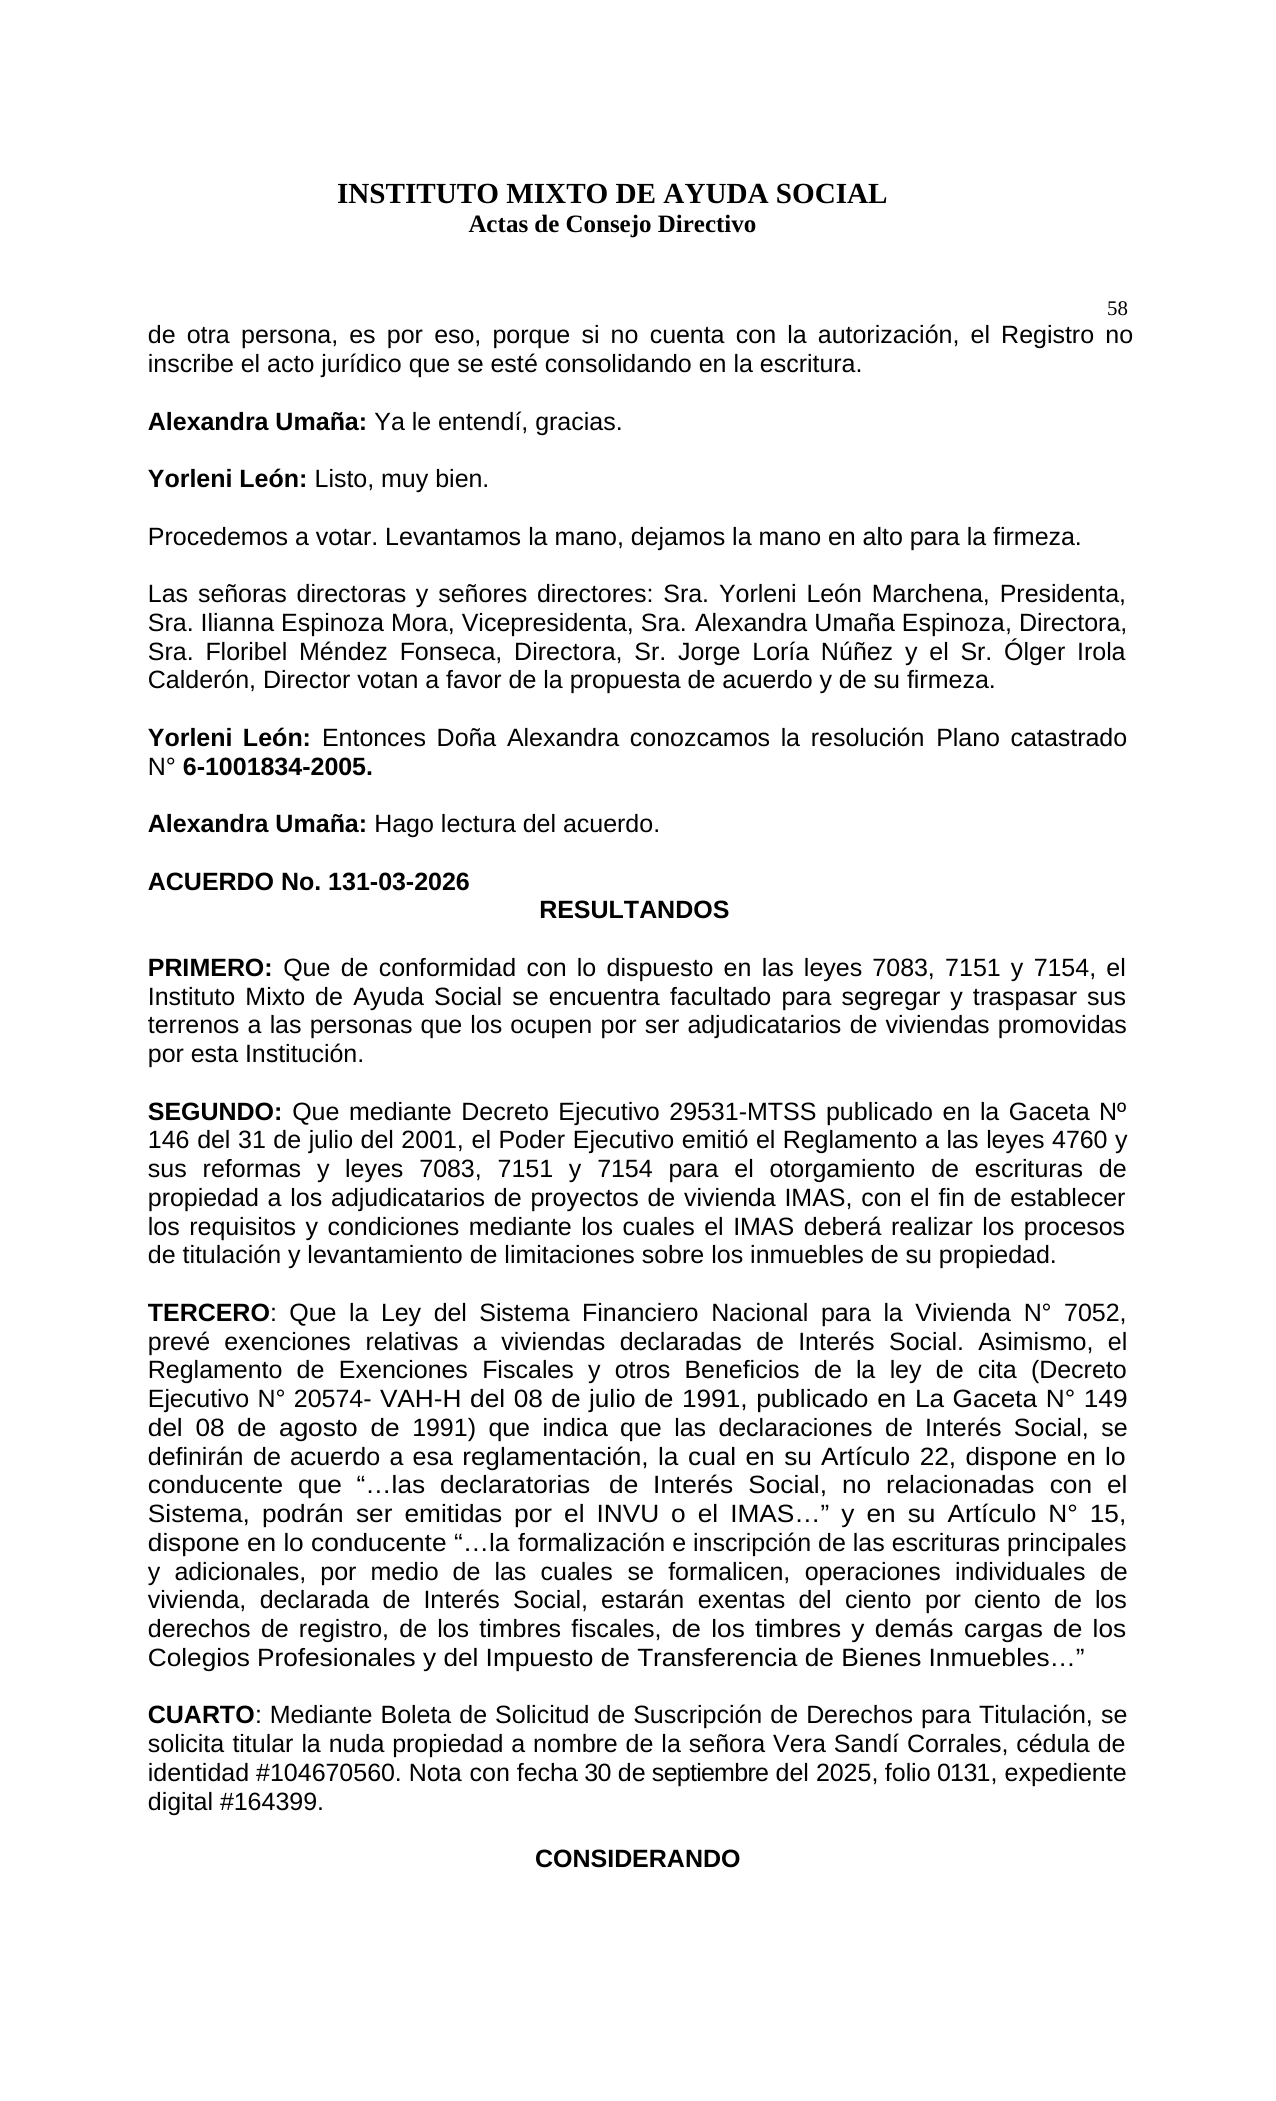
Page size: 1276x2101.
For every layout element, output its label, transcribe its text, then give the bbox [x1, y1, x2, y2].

text Procedemos a votar. Levantamos la mano, dejamos la mano en alto para la firmeza. [148, 522, 1136, 550]
text Alexandra Umaña: Ya le entendí, gracias. [148, 407, 1136, 435]
text RESULTANDOS [148, 895, 1127, 924]
text Las señoras directoras y señores directores: Sra. Yorleni León Marchena, Presidenta, Sra. Ilianna Espinoza Mora, Vicepresidenta, Sra. Alexandra Umaña Espinoza, Directora, Sra. Floribel Méndez Fonseca, Directora, Sr. Jorge Loría Núñez y el Sr. Ólger Irola Calderón, Director votan a favor de la propuesta de acuerdo y de su firmeza. [148, 579, 1127, 694]
text ACUERDO No. 131-03-2026 [148, 867, 1127, 895]
list CONSIDERANDO [148, 1844, 1127, 1873]
text SEGUNDO: Que mediante Decreto Ejecutivo 29531-MTSS publicado en la Gaceta Nº 146 del 31 de julio del 2001, el Poder Ejecutivo emitió el Reglamento a las leyes 4760 y sus reformas y leyes 7083, 7151 y 7154 para el otorgamiento de escrituras de propiedad a los adjudicatarios de proyectos de vivienda IMAS, con el fin de establecer los requisitos y condiciones mediante los cuales el IMAS deberá realizar los procesos de titulación y levantamiento de limitaciones sobre los inmuebles de su propiedad. [148, 1097, 1127, 1269]
text CUARTO: Mediante Boleta de Solicitud de Suscripción de Derechos para Titulación, se solicita titular la nuda propiedad a nombre de la señora Vera Sandí Corrales, cédula de identidad #104670560. Nota con fecha 30 de septiembre del 2025, folio 0131, expediente digital #164399. [148, 1700, 1127, 1815]
text Yorleni León: Entonces Doña Alexandra conozcamos la resolución Plano catastrado N° 6-1001834-2005. [148, 723, 1127, 780]
text de otra persona, es por eso, porque si no cuenta con la autorización, el Registro no inscribe el acto jurídico que se esté consolidando en la escritura. [148, 320, 1136, 378]
text TERCERO: Que la Ley del Sistema Financiero Nacional para la Vivienda N° 7052, prevé exenciones relativas a viviendas declaradas de Interés Social. Asimismo, el Reglamento de Exenciones Fiscales y otros Beneficios de la ley de cita (Decreto Ejecutivo N° 20574- VAH-H del 08 de julio de 1991, publicado en La Gaceta N° 149 del 08 de agosto de 1991) que indica que las declaraciones de Interés Social, se definirán de acuerdo a esa reglamentación, la cual en su Artículo 22, dispone en lo conducente que “…las declaratorias de Interés Social, no relacionadas con el Sistema, podrán ser emitidas por el INVU o el IMAS…” y en su Artículo N° 15, dispone en lo conducente “…la formalización e inscripción de las escrituras principales y adicionales, por medio de las cuales se formalicen, operaciones individuales de vivienda, declarada de Interés Social, estarán exentas del ciento por ciento de los derechos de registro, de los timbres fiscales, de los timbres y demás cargas de los Colegios Profesionales y del Impuesto de Transferencia de Bienes Inmuebles…” [148, 1298, 1127, 1672]
text Yorleni León: Listo, muy bien. [148, 464, 1136, 493]
text PRIMERO: Que de conformidad con lo dispuesto en las leyes 7083, 7151 y 7154, el Instituto Mixto de Ayuda Social se encuentra facultado para segregar y traspasar sus terrenos a las personas que los ocupen por ser adjudicatarios de viviendas promovidas por esta Institución. [148, 953, 1127, 1068]
text Alexandra Umaña: Hago lectura del acuerdo. [148, 809, 1127, 838]
